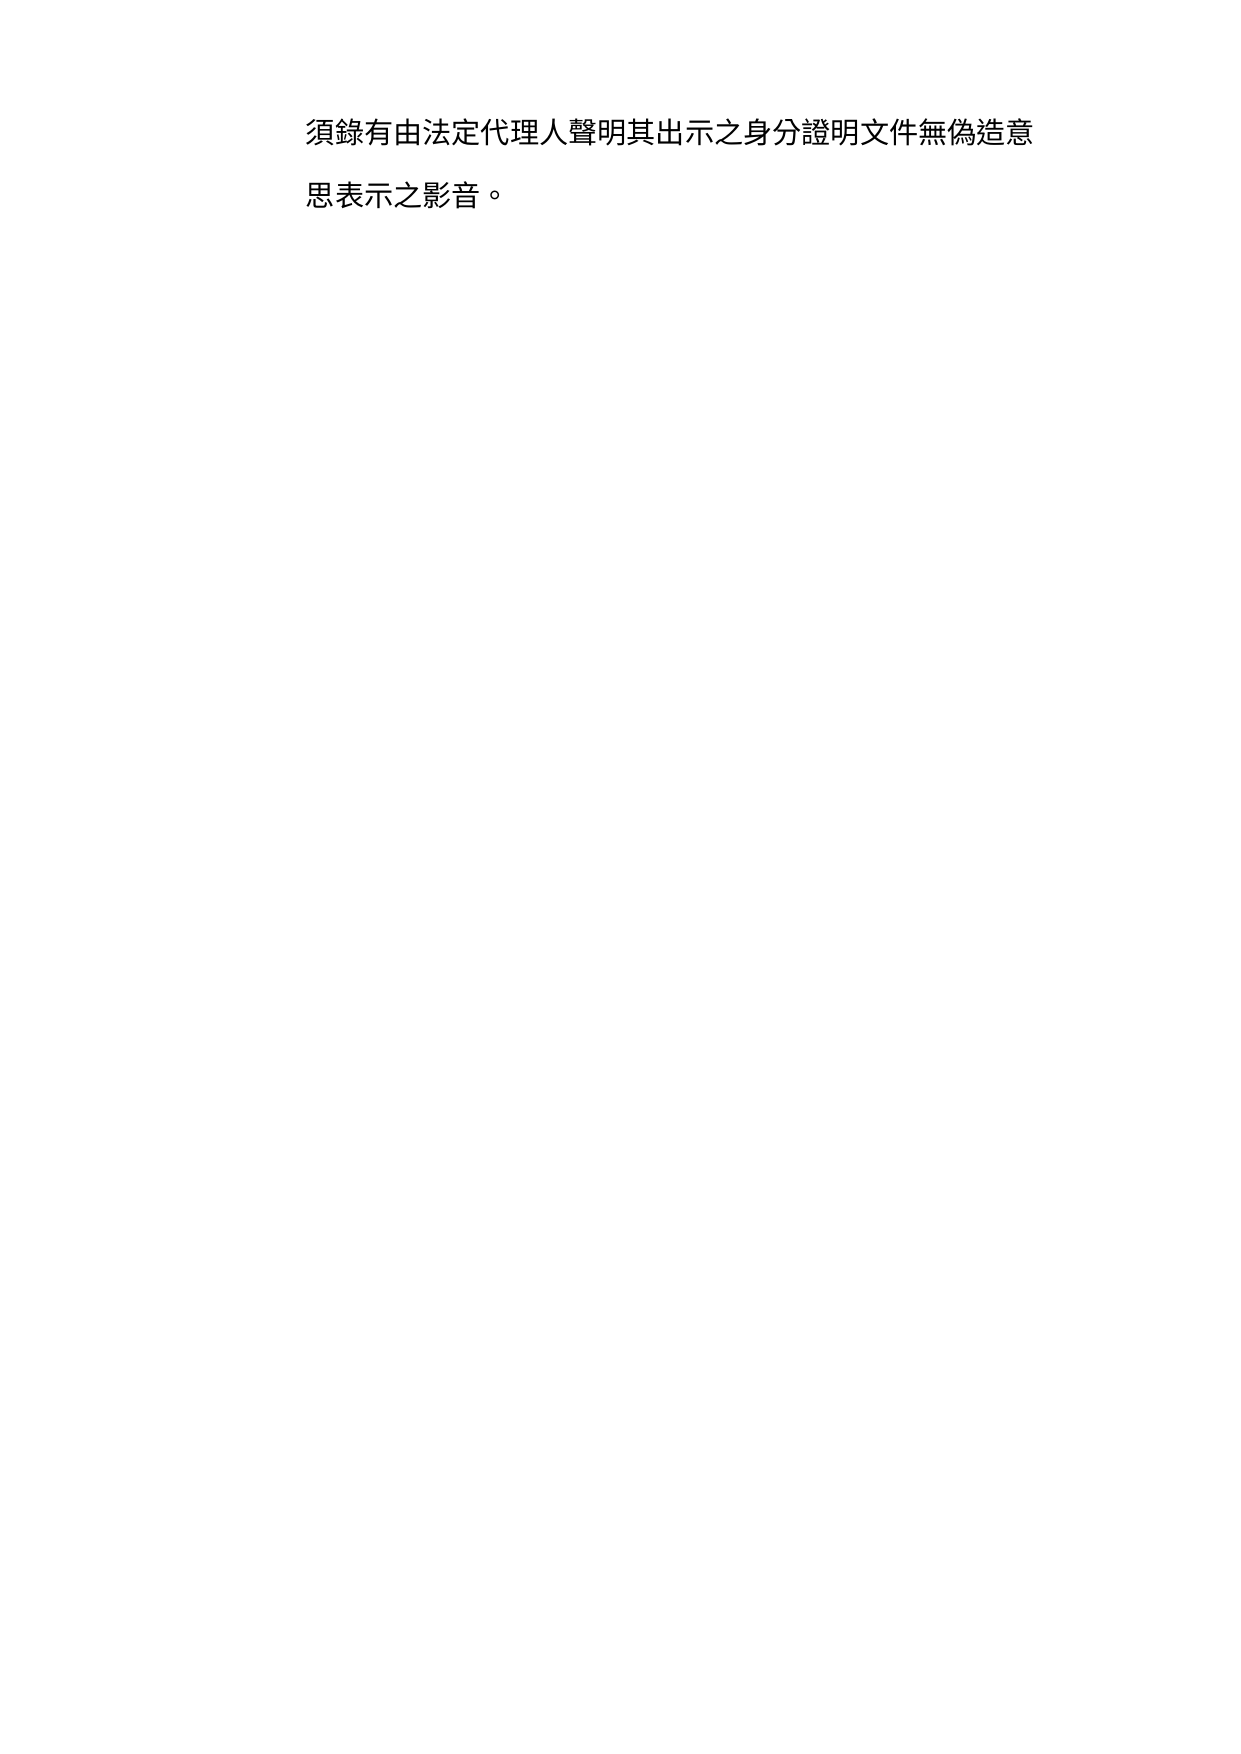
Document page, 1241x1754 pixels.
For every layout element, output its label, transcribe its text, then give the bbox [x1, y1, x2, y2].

text 須錄有由法定代理人聲明其出示之身分證明文件無偽造意思表示之影音。 [247, 89, 1053, 214]
